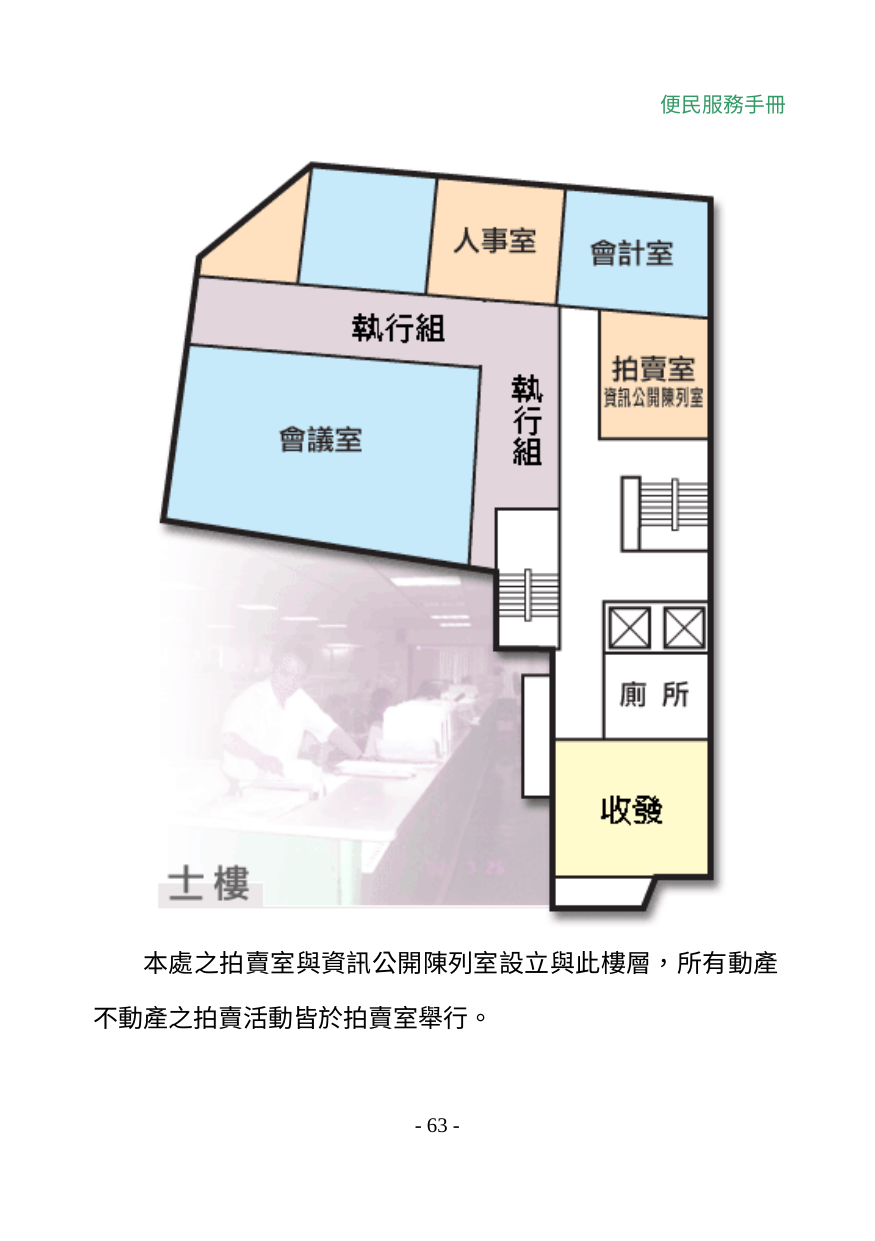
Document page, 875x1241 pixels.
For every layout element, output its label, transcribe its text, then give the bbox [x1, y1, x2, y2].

text 本處之拍賣室與資訊公開陳列室設立與此樓層，所有動產、不動產之拍賣活動皆於拍賣室舉行。 [93, 944, 781, 1034]
